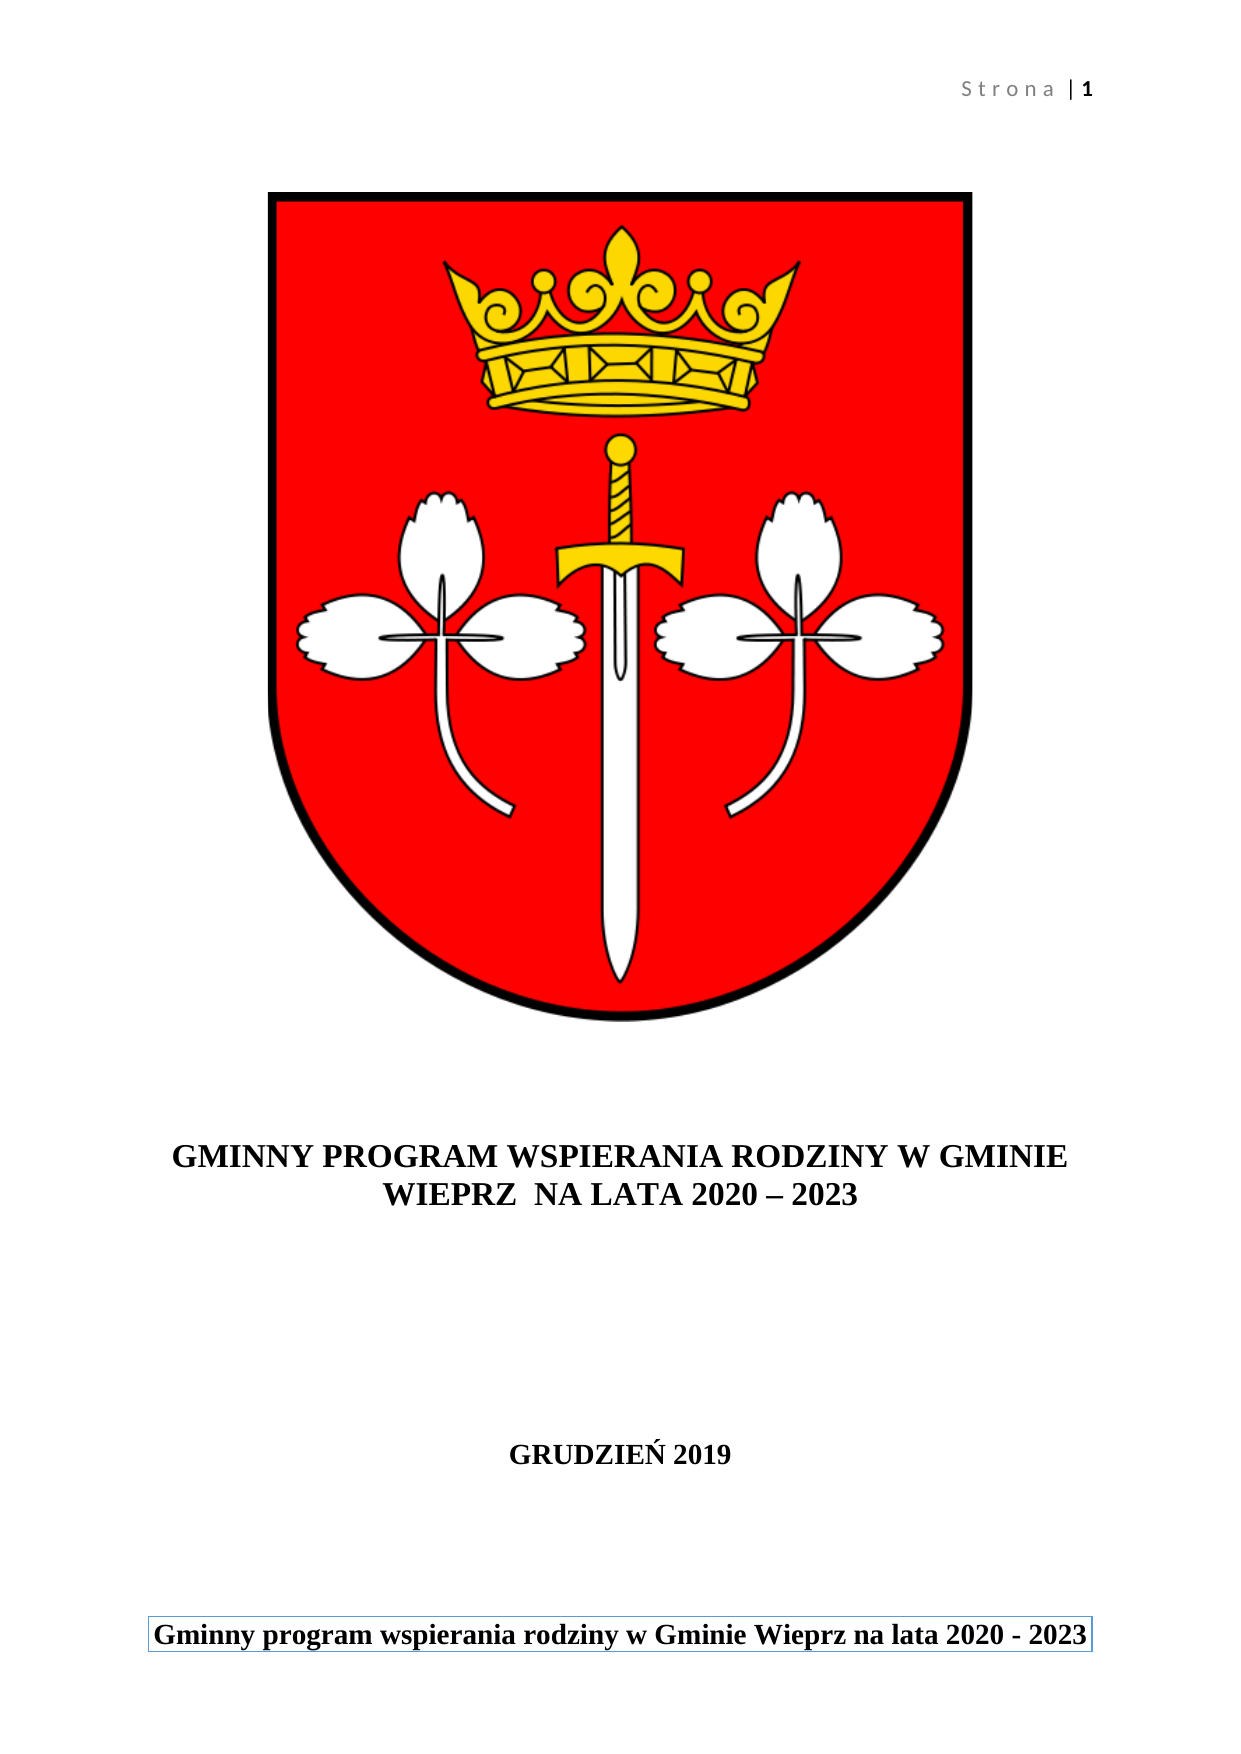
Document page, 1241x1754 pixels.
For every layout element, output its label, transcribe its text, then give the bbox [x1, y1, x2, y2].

text GRUDZIEŃ 2019 [148, 1437, 1093, 1471]
text GMINNY PROGRAM WSPIERANIA RODZINY W GMINIE WIEPRZ NA LATA 2020 – 2023 [148, 1136, 1093, 1213]
